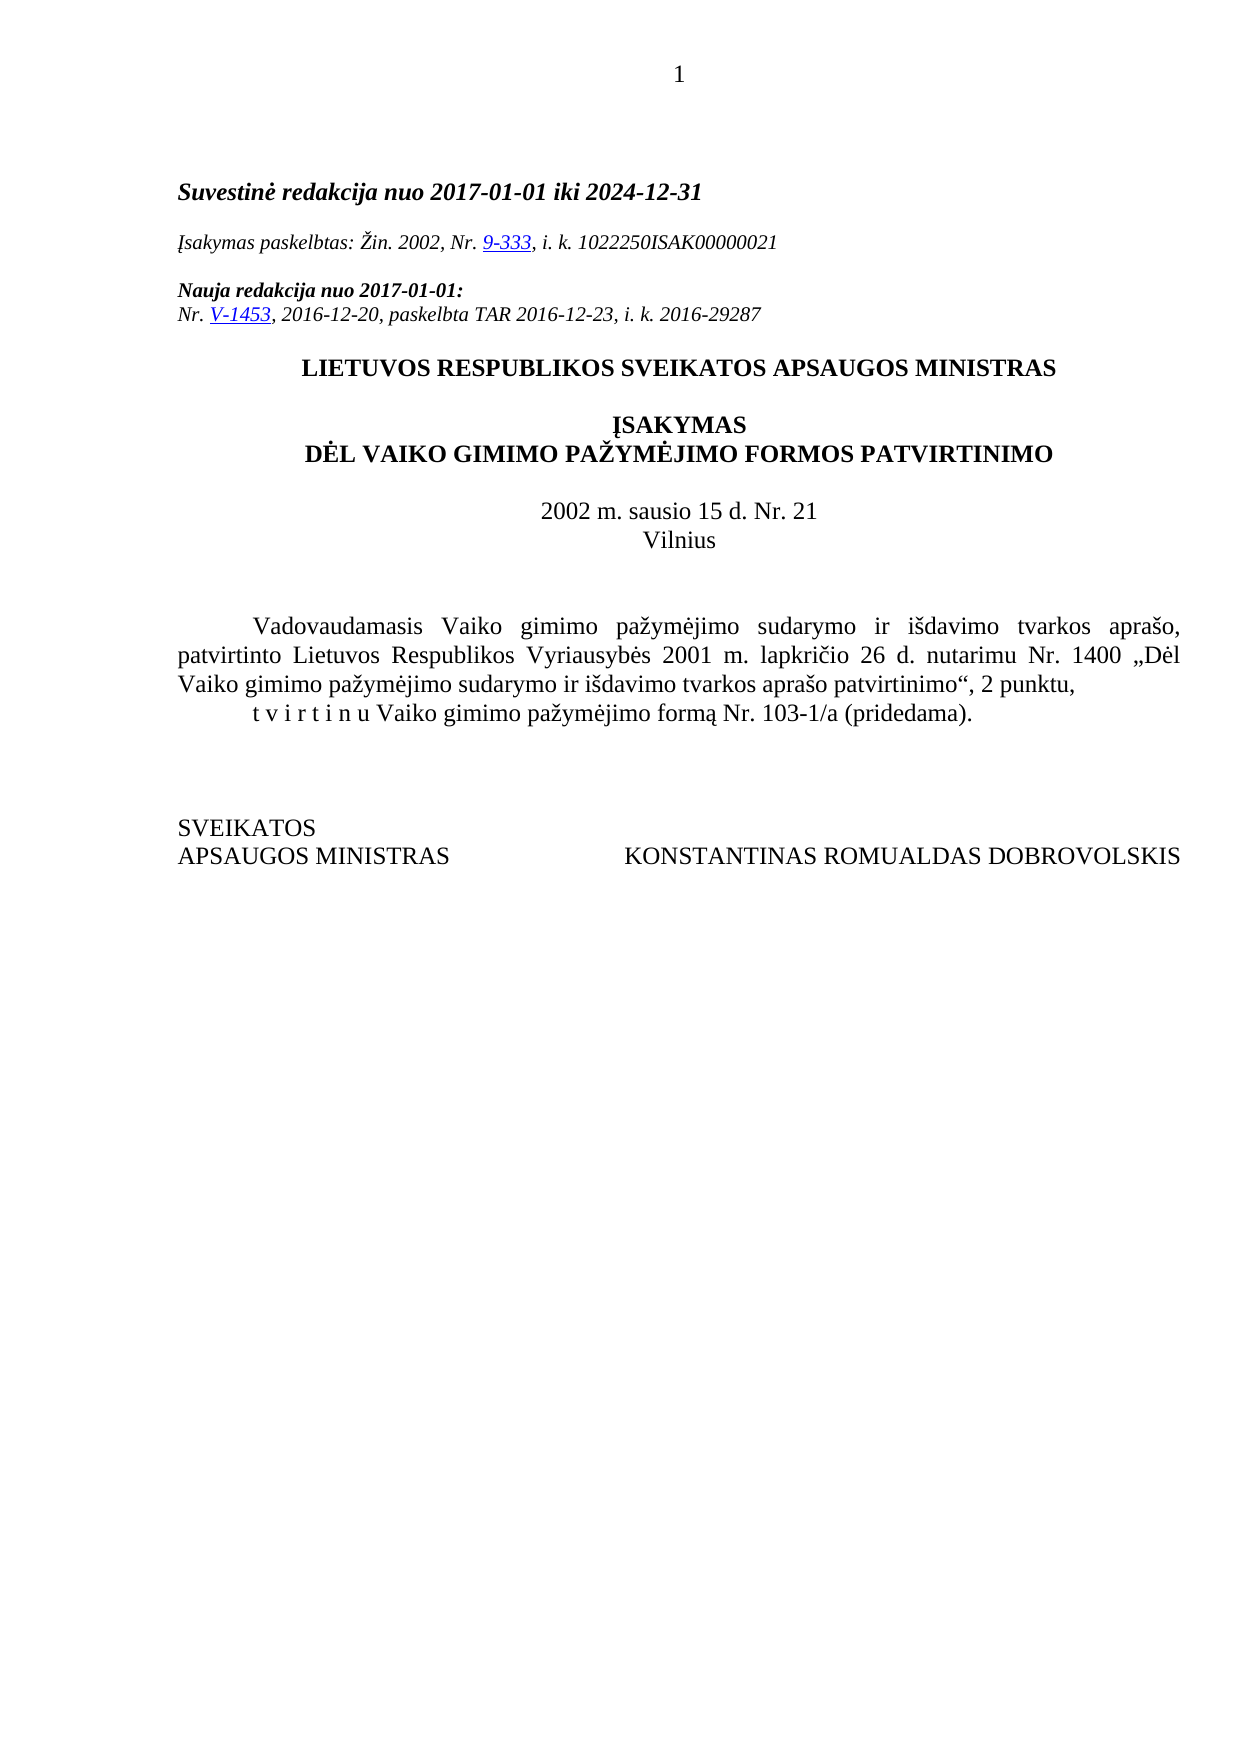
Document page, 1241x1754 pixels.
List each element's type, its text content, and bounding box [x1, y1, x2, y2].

text Nr. V-1453, 2016-12-20, paskelbta TAR 2016-12-23, i. k. 2016-29287 [177, 302, 1181, 326]
text Suvestinė redakcija nuo 2017-01-01 iki 2024-12-31 [177, 177, 1181, 206]
text LIETUVOS RESPUBLIKOS SVEIKATOS APSAUGOS MINISTRAS [177, 353, 1181, 381]
text DĖL VAIKO GIMIMO PAŽYMĖJIMO FORMOS PATVIRTINIMO [177, 439, 1181, 468]
text SVEIKATOS [177, 813, 1181, 841]
text Nauja redakcija nuo 2017-01-01: [177, 278, 1181, 302]
text Vadovaudamasis Vaiko gimimo pažymėjimo sudarymo ir išdavimo tvarkos aprašo, patvirtinto Lietuvos Respublikos Vyriausybės 2001 m. lapkričio 26 d. nutarimu Nr. 1400 „Dėl Vaiko gimimo pažymėjimo sudarymo ir išdavimo tvarkos aprašo patvirtinimo“, 2 punktu, [177, 611, 1181, 698]
text Įsakymas paskelbtas: Žin. 2002, Nr. 9-333, i. k. 1022250ISAK00000021 [177, 230, 1181, 254]
text Vilnius [177, 525, 1181, 554]
text t v i r t i n u Vaiko gimimo pažymėjimo formą Nr. 103-1/a (pridedama). [177, 698, 1181, 726]
text ĮSAKYMAS [177, 410, 1181, 439]
text APSAUGOS MINISTRAS KONSTANTINAS ROMUALDAS DOBROVOLSKIS [177, 841, 1181, 870]
text 2002 m. sausio 15 d. Nr. 21 [177, 496, 1181, 525]
